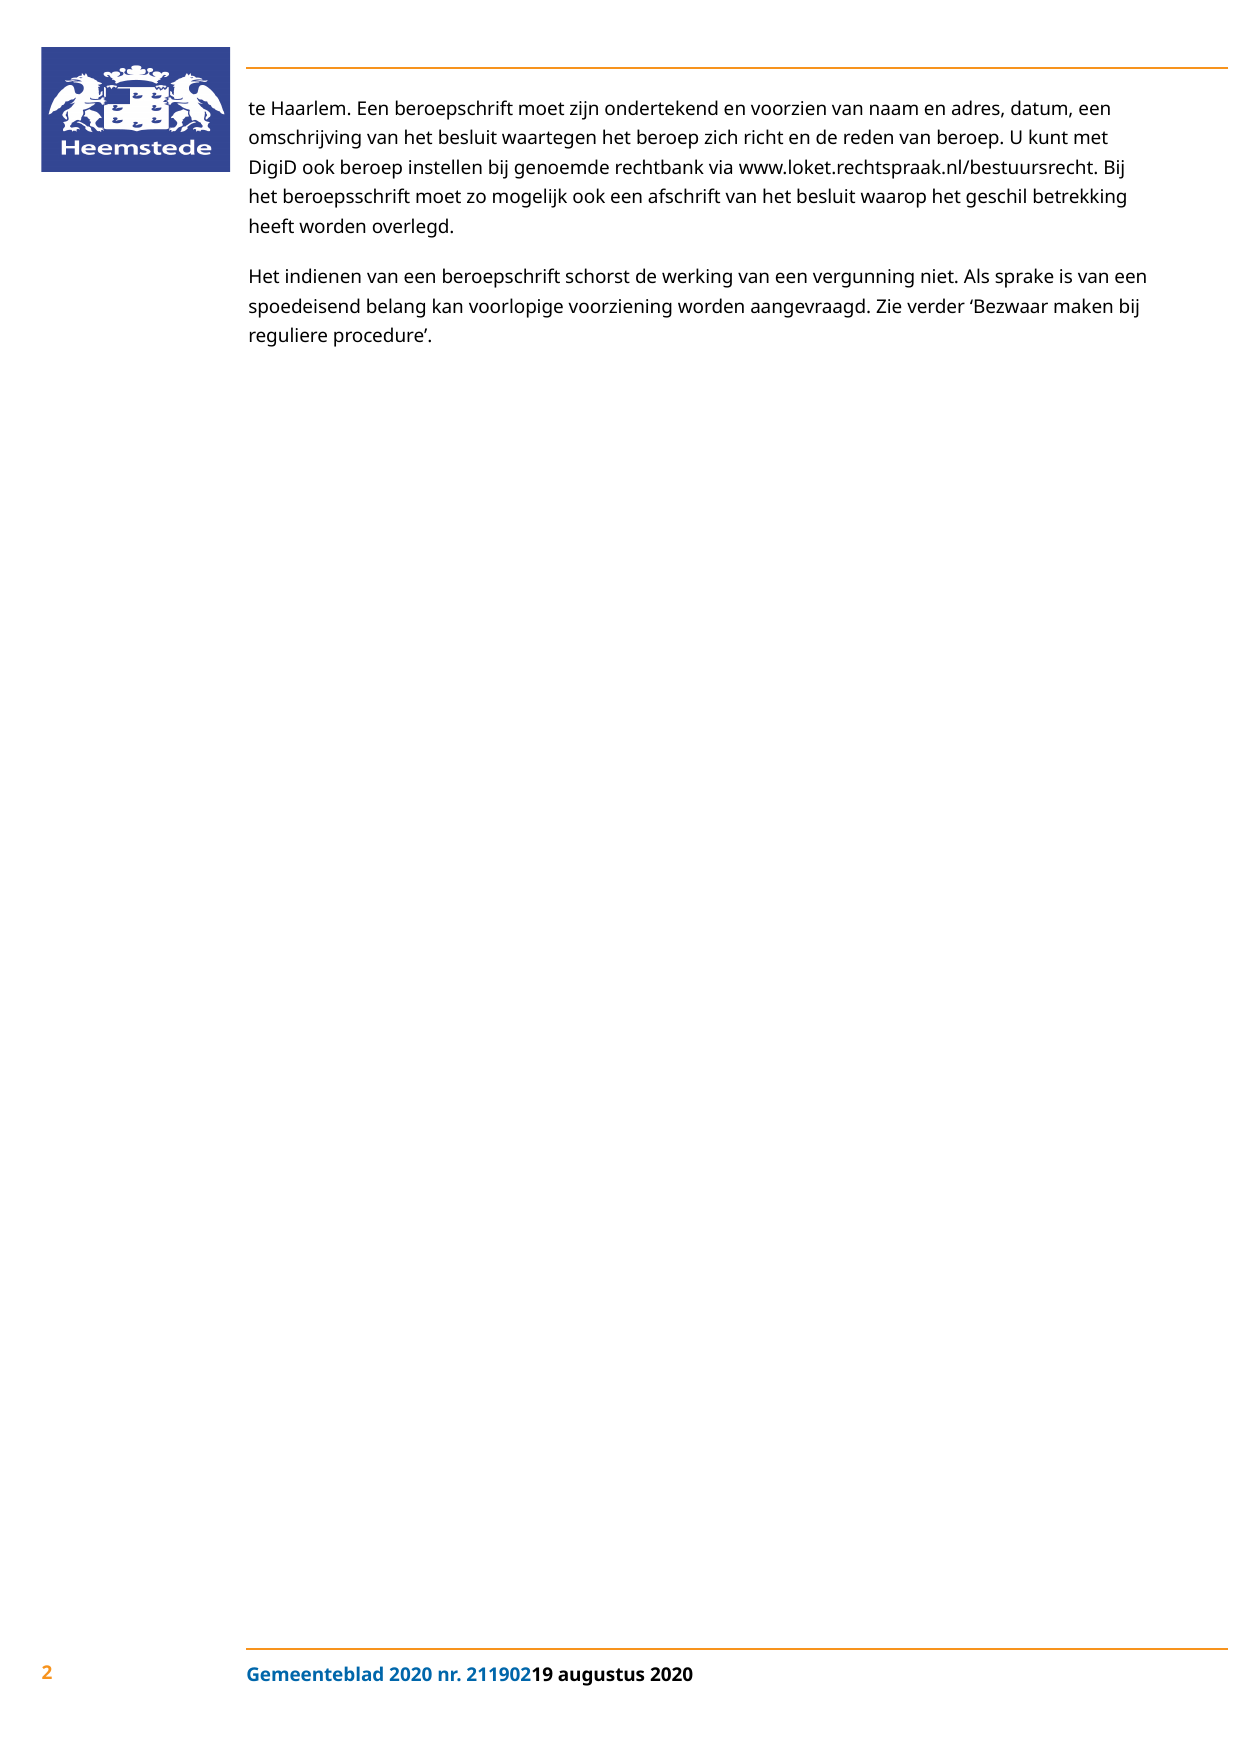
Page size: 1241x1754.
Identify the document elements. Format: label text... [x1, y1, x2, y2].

picture [41, 47, 231, 172]
text Het indienen van een beroepschrift schorst de werking van een vergunning niet. Als sprake is van een spoedeisend belang kan voorlopige voorziening worden aangevraagd. Zie verder ‘Bezwaar maken bij reguliere procedure’. [248, 263, 1152, 348]
text te Haarlem. Een beroepschrift moet zijn ondertekend en voorzien van naam en adres, datum, een omschrijving van het besluit waartegen het beroep zich richt en de reden van beroep. U kunt met DigiD ook beroep instellen bij genoemde rechtbank via www.loket.rechtspraak.nl/bestuursrecht. Bij het beroepsschrift moet zo mogelijk ook een afschrift van het besluit waarop het geschil betrekking heeft worden overlegd. [248, 95, 1152, 239]
